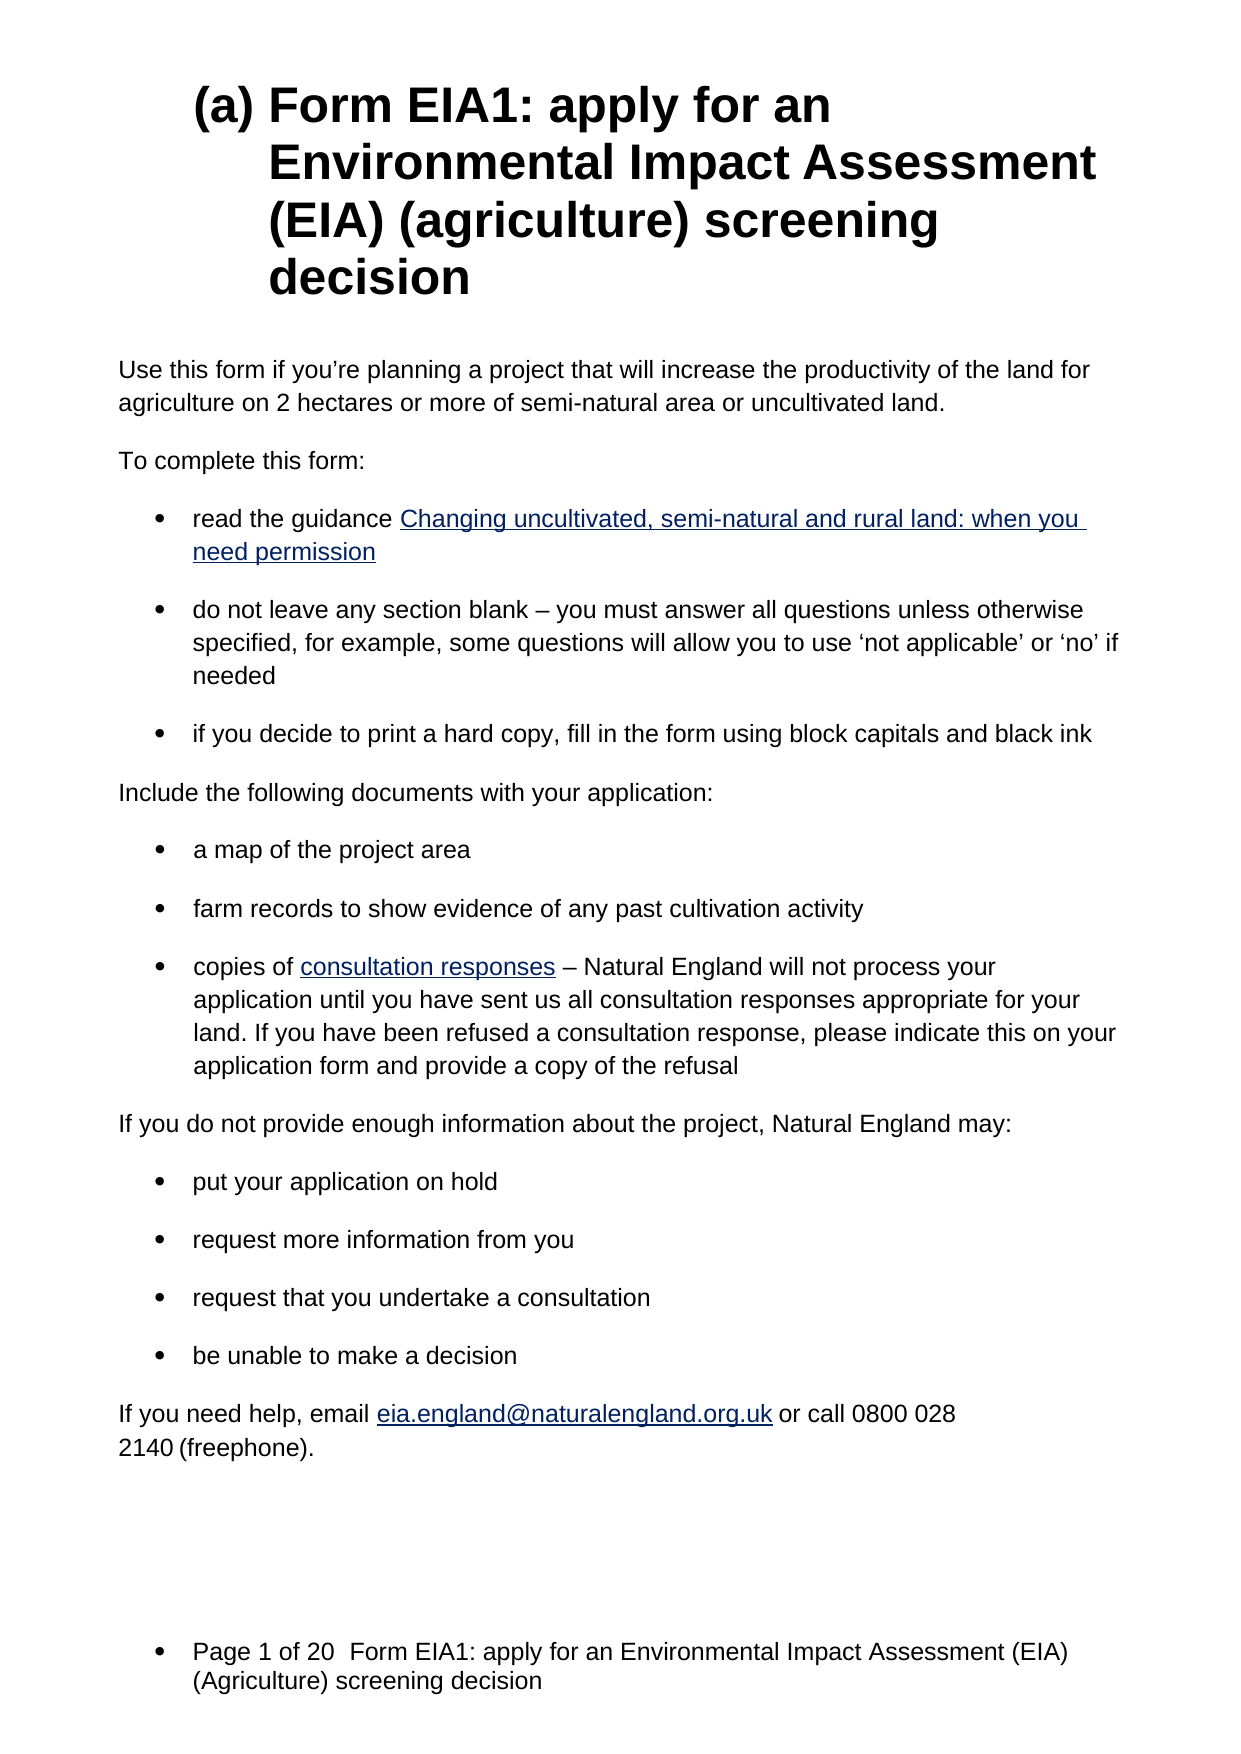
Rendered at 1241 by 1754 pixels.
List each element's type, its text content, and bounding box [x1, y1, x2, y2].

text If you do not provide enough information about the project, Natural England may: [118, 1109, 1122, 1138]
list put your application on hold [155, 1167, 1122, 1196]
text Include the following documents with your application: [118, 777, 1122, 806]
text To complete this form: [118, 446, 1122, 475]
list copies of consultation responses – Natural England will not process your application until you have sent us all consultation responses appropriate for your land. If you have been refused a consultation response, please indicate this on your application form and provide a copy of the refusal [156, 952, 1122, 1080]
list request more information from you [155, 1225, 1122, 1254]
list request that you undertake a consultation [155, 1283, 1122, 1312]
text If you need help, email eia.england@naturalengland.org.uk or call 0800 028 2140 (freephone). [118, 1399, 1122, 1461]
list if you decide to print a hard copy, fill in the form using block capitals and black ink [155, 719, 1122, 748]
list be unable to make a decision [155, 1341, 1122, 1370]
list a map of the project area [156, 836, 1122, 864]
list farm records to show evidence of any past cultivation activity [156, 894, 1122, 922]
list read the guidance Changing uncultivated, semi-natural and rural land: when you need permission [155, 504, 1122, 566]
subtitle Form EIA1: apply for an Environmental Impact Assessment (EIA) (agriculture) screening decision [193, 75, 1122, 305]
text Use this form if you’re planning a project that will increase the productivity of the land for agriculture on 2 hectares or more of semi-natural area or uncultivated land. [118, 355, 1122, 417]
list do not leave any section blank – you must answer all questions unless otherwise specified, for example, some questions will allow you to use ‘not applicable’ or ‘no’ if needed [155, 595, 1122, 690]
